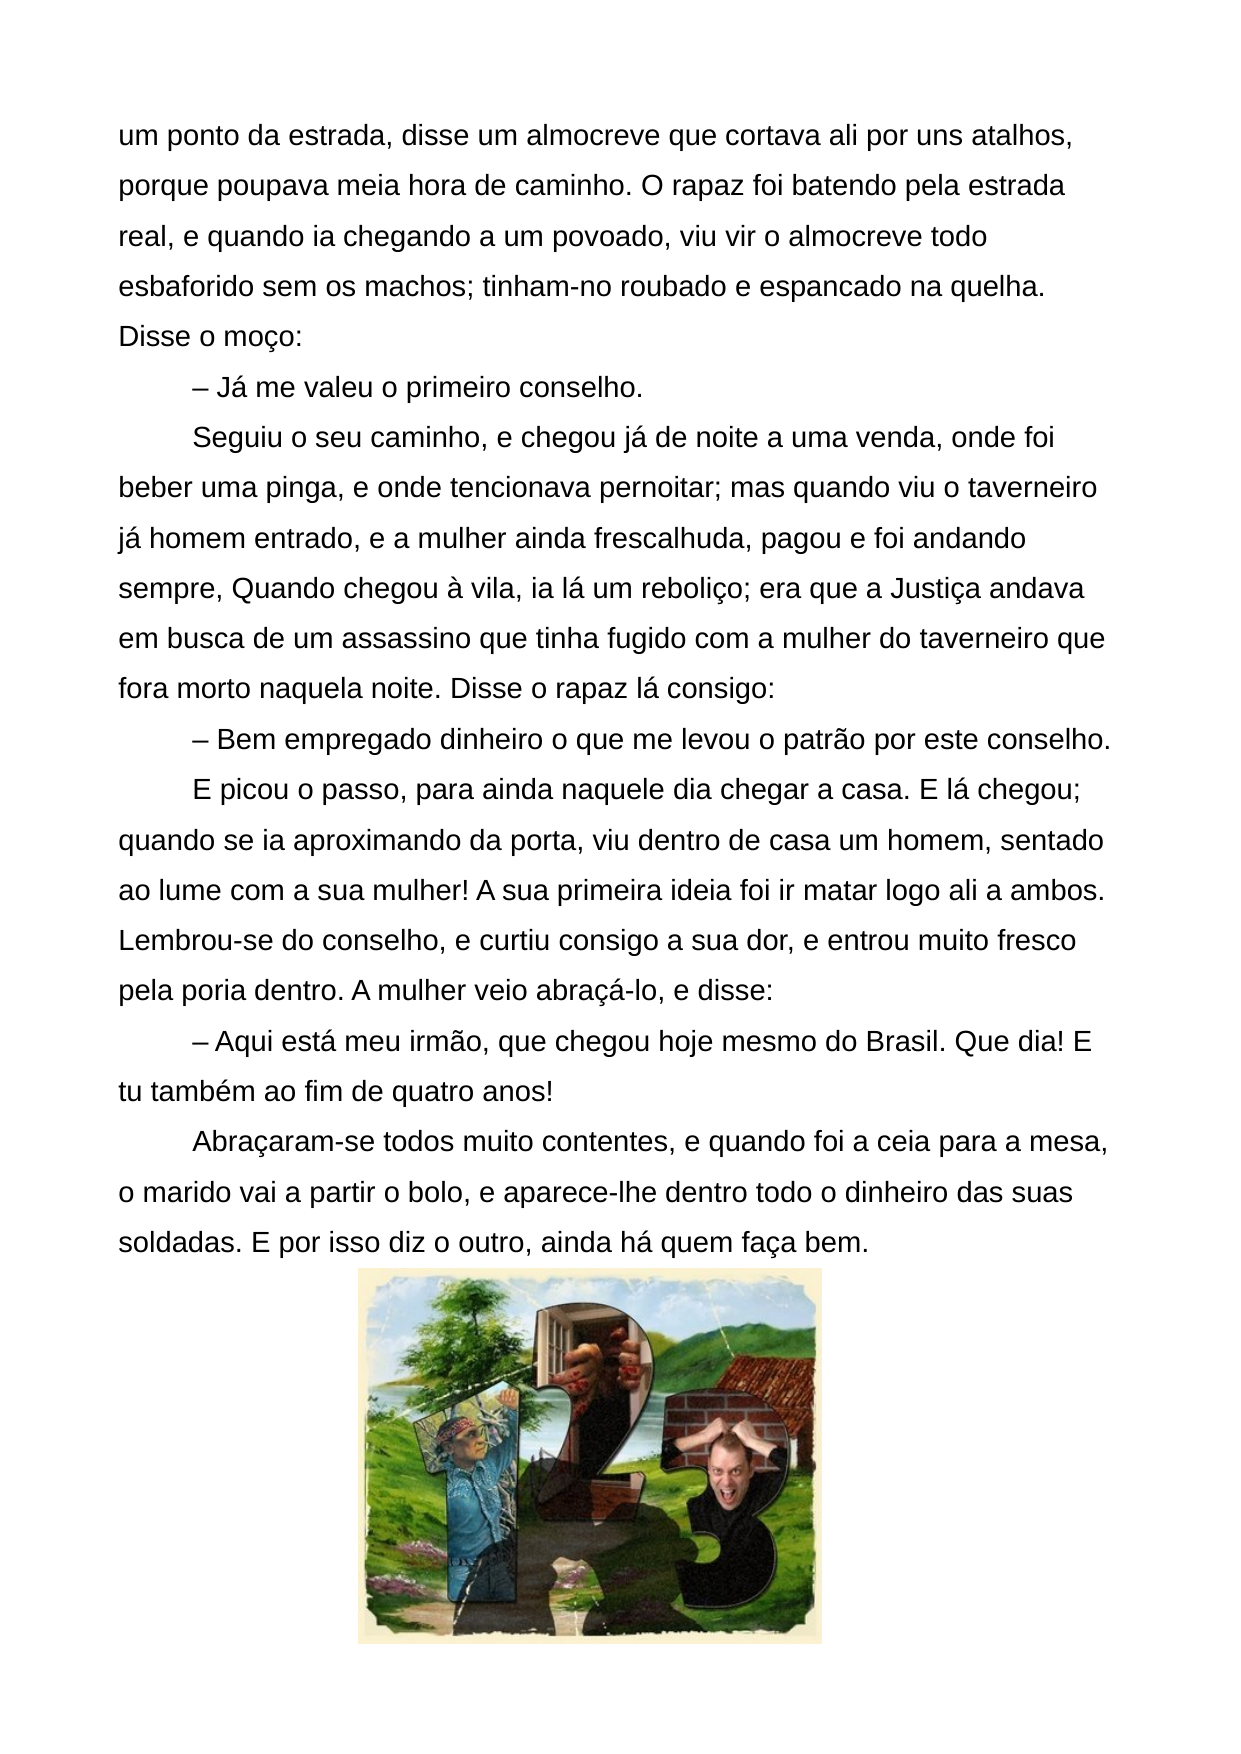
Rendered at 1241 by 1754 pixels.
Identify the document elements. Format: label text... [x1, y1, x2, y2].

text um ponto da estrada, disse um almocreve que cortava ali por uns atalhos, porque poupava meia hora de caminho. O rapaz foi batendo pela estrada real, e quando ia chegando a um povoado, viu vir o almocreve todo esbaforido sem os machos; tinham-no roubado e espancado na quelha. Disse o moço: – Já me valeu o primeiro conselho. Seguiu o seu caminho, e chegou já de noite a uma venda, onde foi beber uma pinga, e onde tencionava pernoitar; mas quando viu o taverneiro já homem entrado, e a mulher ainda frescalhuda, pagou e foi andando sempre, Quando chegou à vila, ia lá um reboliço; era que a Justiça andava em busca de um assassino que tinha fugido com a mulher do taverneiro que fora morto naquela noite. Disse o rapaz lá consigo: – Bem empregado dinheiro o que me levou o patrão por este conselho. E picou o passo, para ainda naquele dia chegar a casa. E lá chegou; quando se ia aproximando da porta, viu dentro de casa um homem, sentado ao lume com a sua mulher! A sua primeira ideia foi ir matar logo ali a ambos. Lembrou-se do conselho, e curtiu consigo a sua dor, e entrou muito fresco pela poria dentro. A mulher veio abraçá-lo, e disse: – Aqui está meu irmão, que chegou hoje mesmo do Brasil. Que dia! E tu também ao fim de quatro anos! Abraçaram-se todos muito contentes, e quando foi a ceia para a mesa, o marido vai a partir o bolo, e aparece-lhe dentro todo o dinheiro das suas soldadas. E por isso diz o outro, ainda há quem faça bem. [118, 118, 1122, 1258]
picture [358, 1268, 822, 1644]
